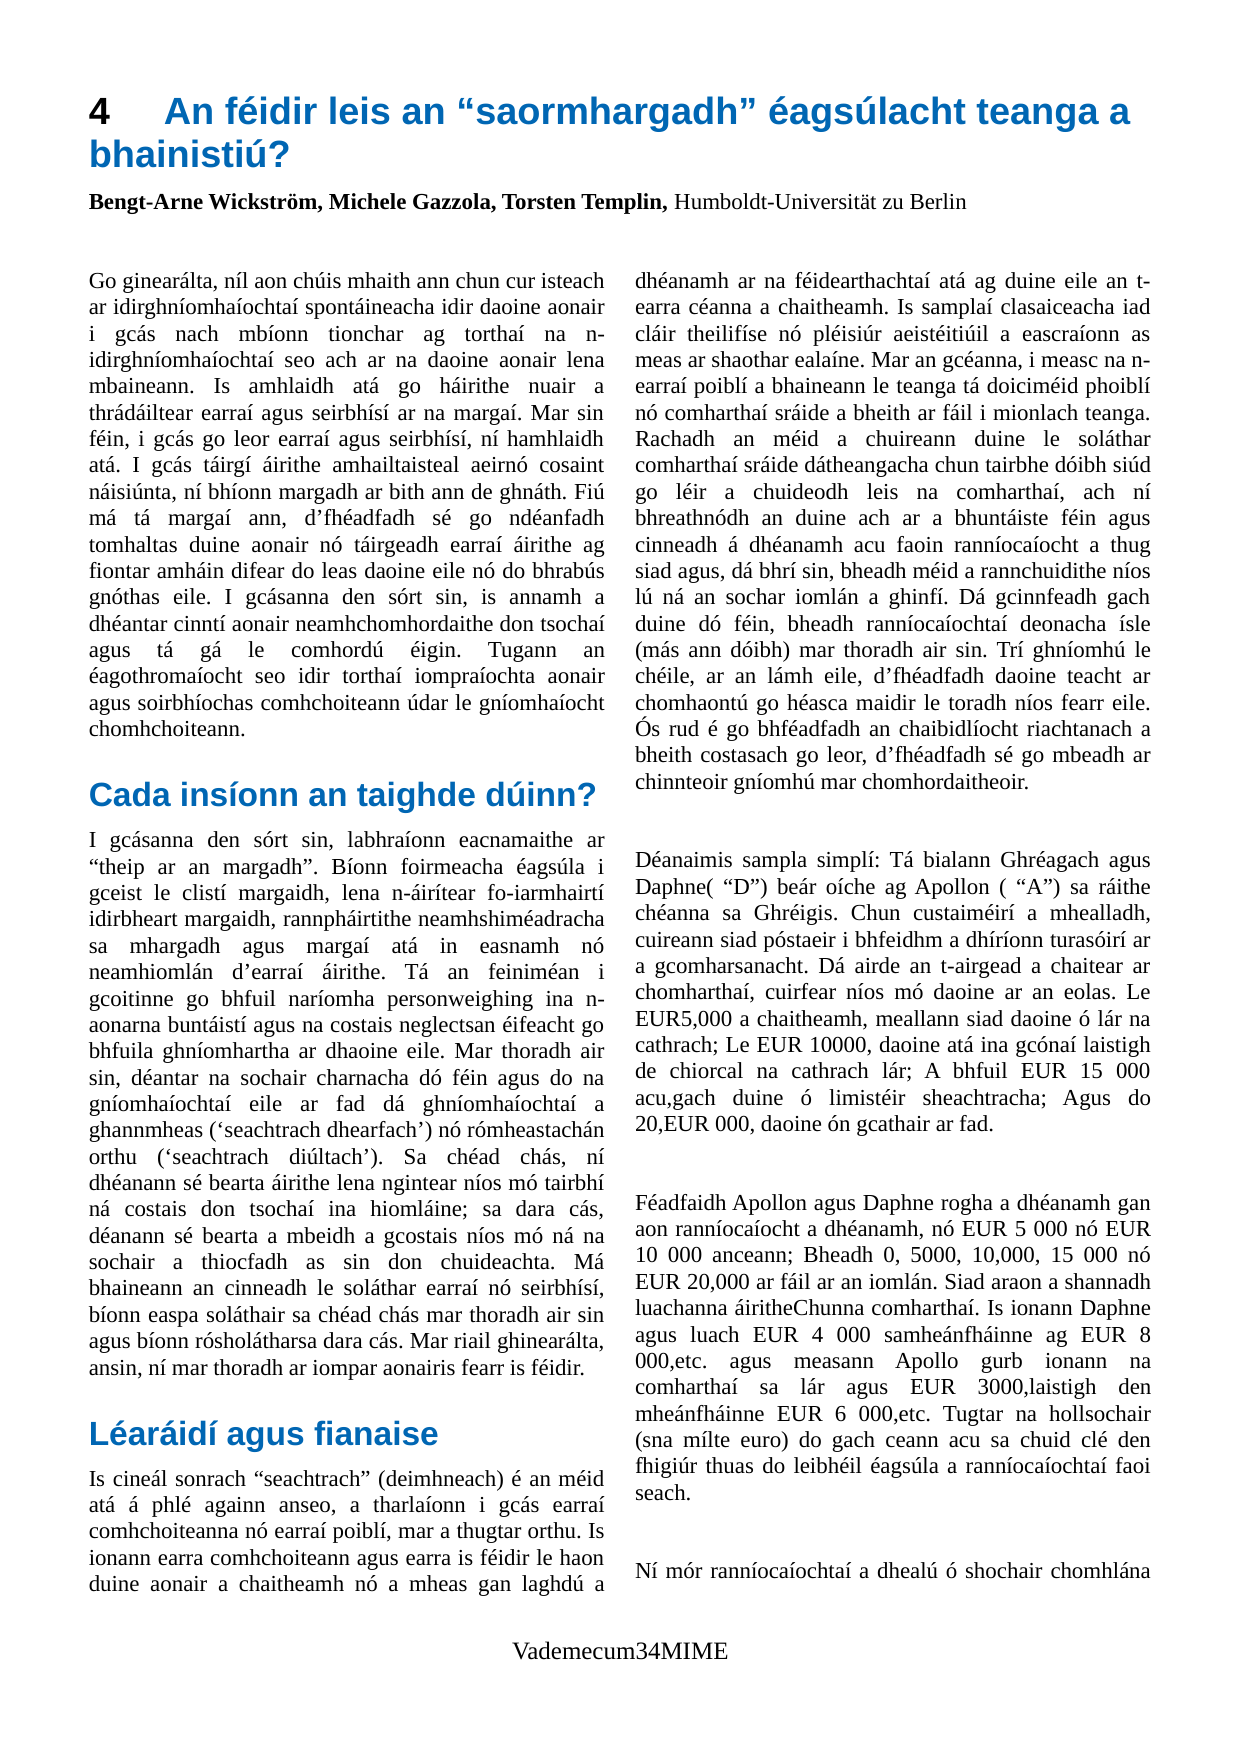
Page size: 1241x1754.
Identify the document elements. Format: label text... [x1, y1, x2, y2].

text Déanaimis sampla simplí: Tá bialann Ghréagach agus Daphne( “D”) beár oíche ag Apollon ( “A”) sa ráithe chéanna sa Ghréigis. Chun custaiméirí a mhealladh, cuireann siad póstaeir i bhfeidhm a dhíríonn turasóirí ar a gcomharsanacht. Dá airde an t-airgead a chaitear ar chomharthaí, cuirfear níos mó daoine ar an eolas. Le EUR5,000 a chaitheamh, meallann siad daoine ó lár na cathrach; Le EUR 10000, daoine atá ina gcónaí laistigh de chiorcal na cathrach lár; A bhfuil EUR 15 000 acu,gach duine ó limistéir sheachtracha; Agus do 20,EUR 000, daoine ón gcathair ar fad. [635, 847, 1152, 1136]
subtitle Cada insíonn an taighde dúinn? [88, 775, 605, 814]
subtitle Léaráidí agus fianaise [88, 1414, 605, 1452]
text Féadfaidh Apollon agus Daphne rogha a dhéanamh gan aon ranníocaíocht a dhéanamh, nó EUR 5 000 nó EUR 10 000 anceann; Bheadh 0, 5000, 10,000, 15 000 nó EUR 20,000 ar fáil ar an iomlán. Siad araon a shannadh luachanna áiritheChunna comharthaí. Is ionann Daphne agus luach EUR 4 000 samheánfháinne ag EUR 8 000,etc. agus measann Apollo gurb ionann na comharthaí sa lár agus EUR 3000,laistigh den mheánfháinne EUR 6 000,etc. Tugtar na hollsochair (sna mílte euro) do gach ceann acu sa chuid clé den fhigiúr thuas do leibhéil éagsúla a ranníocaíochtaí faoi seach. [635, 1189, 1152, 1505]
text Is cineál sonrach “seachtrach” (deimhneach) é an méid atá á phlé againn anseo, a tharlaíonn i gcás earraí comhchoiteanna nó earraí poiblí, mar a thugtar orthu. Is ionann earra comhchoiteann agus earra is féidir le haon duine aonair a chaitheamh nó a mheas gan laghdú a [88, 1465, 605, 1597]
text I gcásanna den sórt sin, labhraíonn eacnamaithe ar “theip ar an margadh”. Bíonn foirmeacha éagsúla i gceist le clistí margaidh, lena n-áirítear fo-iarmhairtí idirbheart margaidh, rannpháirtithe neamhshiméadracha sa mhargadh agus margaí atá in easnamh nó neamhiomlán d’earraí áirithe. Tá an feiniméan i gcoitinne go bhfuil naríomha personweighing ina n-aonarna buntáistí agus na costais neglectsan éifeacht go bhfuila ghníomhartha ar dhaoine eile. Mar thoradh air sin, déantar na sochair charnacha dó féin agus do na gníomhaíochtaí eile ar fad dá ghníomhaíochtaí a ghannmheas (‘seachtrach dhearfach’) nó rómheastachán orthu (‘seachtrach diúltach’). Sa chéad chás, ní dhéanann sé bearta áirithe lena ngintear níos mó tairbhí ná costais don tsochaí ina hiomláine; sa dara cás, déanann sé bearta a mbeidh a gcostais níos mó ná na sochair a thiocfadh as sin don chuideachta. Má bhaineann an cinneadh le soláthar earraí nó seirbhísí, bíonn easpa soláthair sa chéad chás mar thoradh air sin agus bíonn rósholátharsa dara cás. Mar riail ghinearálta, ansin, ní mar thoradh ar iompar aonairis fearr is féidir. [88, 826, 605, 1380]
text Bengt-Arne Wickström, Michele Gazzola, Torsten Templin, Humboldt-Universität zu Berlin [88, 188, 1152, 215]
text Ní mór ranníocaíochtaí a dhealú ó shochair chomhlána [635, 1557, 1152, 1584]
subtitle An féidir leis an “saormhargadh” éagsúlacht teanga a bhainistiú? [88, 88, 1152, 176]
text Go ginearálta, níl aon chúis mhaith ann chun cur isteach ar idirghníomhaíochtaí spontáineacha idir daoine aonair i gcás nach mbíonn tionchar ag torthaí na n-idirghníomhaíochtaí seo ach ar na daoine aonair lena mbaineann. Is amhlaidh atá go háirithe nuair a thrádáiltear earraí agus seirbhísí ar na margaí. Mar sin féin, i gcás go leor earraí agus seirbhísí, ní hamhlaidh atá. I gcás táirgí áirithe amhailtaisteal aeirnó cosaint náisiúnta, ní bhíonn margadh ar bith ann de ghnáth. Fiú má tá margaí ann, d’fhéadfadh sé go ndéanfadh tomhaltas duine aonair nó táirgeadh earraí áirithe ag fiontar amháin difear do leas daoine eile nó do bhrabús gnóthas eile. I gcásanna den sórt sin, is annamh a dhéantar cinntí aonair neamhchomhordaithe don tsochaí agus tá gá le comhordú éigin. Tugann an éagothromaíocht seo idir torthaí iompraíochta aonair agus soirbhíochas comhchoiteann údar le gníomhaíocht chomhchoiteann. [88, 267, 605, 741]
text dhéanamh ar na féidearthachtaí atá ag duine eile an t-earra céanna a chaitheamh. Is samplaí clasaiceacha iad cláir theilifíse nó pléisiúr aeistéitiúil a eascraíonn as meas ar shaothar ealaíne. Mar an gcéanna, i measc na n-earraí poiblí a bhaineann le teanga tá doiciméid phoiblí nó comharthaí sráide a bheith ar fáil i mionlach teanga. Rachadh an méid a chuireann duine le soláthar comharthaí sráide dátheangacha chun tairbhe dóibh siúd go léir a chuideodh leis na comharthaí, ach ní bhreathnódh an duine ach ar a bhuntáiste féin agus cinneadh á dhéanamh acu faoin ranníocaíocht a thug siad agus, dá bhrí sin, bheadh méid a rannchuidithe níos lú ná an sochar iomlán a ghinfí. Dá gcinnfeadh gach duine dó féin, bheadh ranníocaíochtaí deonacha ísle (más ann dóibh) mar thoradh air sin. Trí ghníomhú le chéile, ar an lámh eile, d’fhéadfadh daoine teacht ar chomhaontú go héasca maidir le toradh níos fearr eile. Ós rud é go bhféadfadh an chaibidlíocht riachtanach a bheith costasach go leor, d’fhéadfadh sé go mbeadh ar chinnteoir gníomhú mar chomhordaitheoir. [635, 267, 1152, 794]
